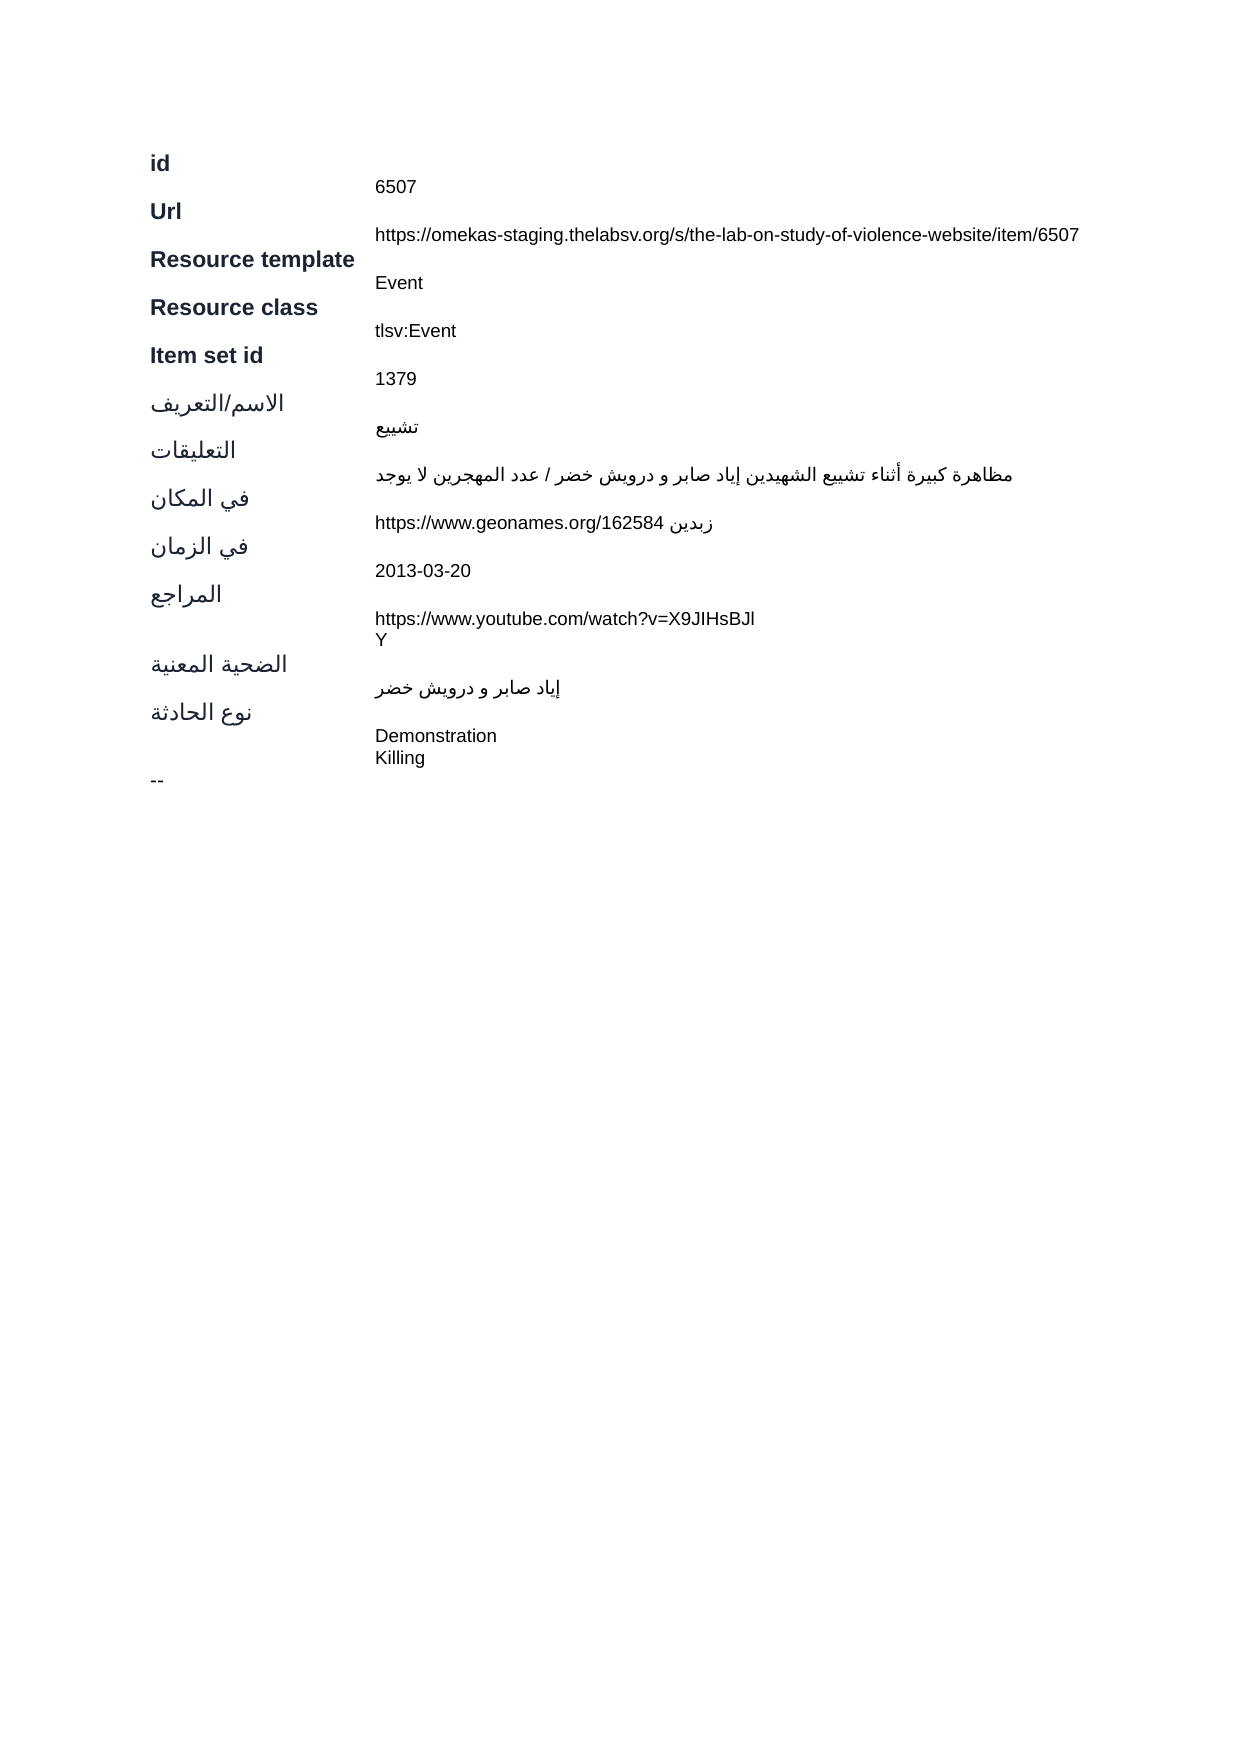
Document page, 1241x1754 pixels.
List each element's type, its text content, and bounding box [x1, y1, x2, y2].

text https://www.geonames.org/162584 زبدين [375, 512, 1090, 533]
text tlsv:Event [375, 320, 1090, 342]
text Demonstration [375, 725, 1090, 747]
text تشييع [375, 416, 1090, 437]
text https://omekas-staging.thelabsv.org/s/the-lab-on-study-of-violence-website/item/6507 [375, 224, 1090, 246]
text 2013-03-20 [375, 560, 1090, 581]
text التعليقات [150, 437, 1090, 464]
text Item set id [150, 342, 1090, 368]
text المراجع [150, 581, 1090, 608]
text Resource template [150, 246, 1090, 272]
text الاسم/التعريف [150, 389, 1090, 416]
text Url [150, 198, 1090, 224]
text Y [375, 629, 1090, 651]
text Resource class [150, 294, 1090, 320]
text id [150, 150, 1090, 176]
text -- [150, 768, 1090, 792]
text إياد صابر و درويش خضر [375, 677, 1090, 699]
text Event [375, 272, 1090, 294]
text نوع الحادثة [150, 699, 1090, 725]
text مظاهرة كبيرة أثناء تشييع الشهيدين إياد صابر و درويش خضر / عدد المهجرين لا يوجد [375, 464, 1090, 485]
text في الزمان [150, 533, 1090, 560]
text Killing [375, 747, 1090, 768]
text 1379 [375, 368, 1090, 389]
text https://www.youtube.com/watch?v=X9JIHsBJl [375, 608, 1090, 629]
text الضحية المعنية [150, 651, 1090, 677]
text 6507 [375, 176, 1090, 198]
text في المكان [150, 485, 1090, 512]
